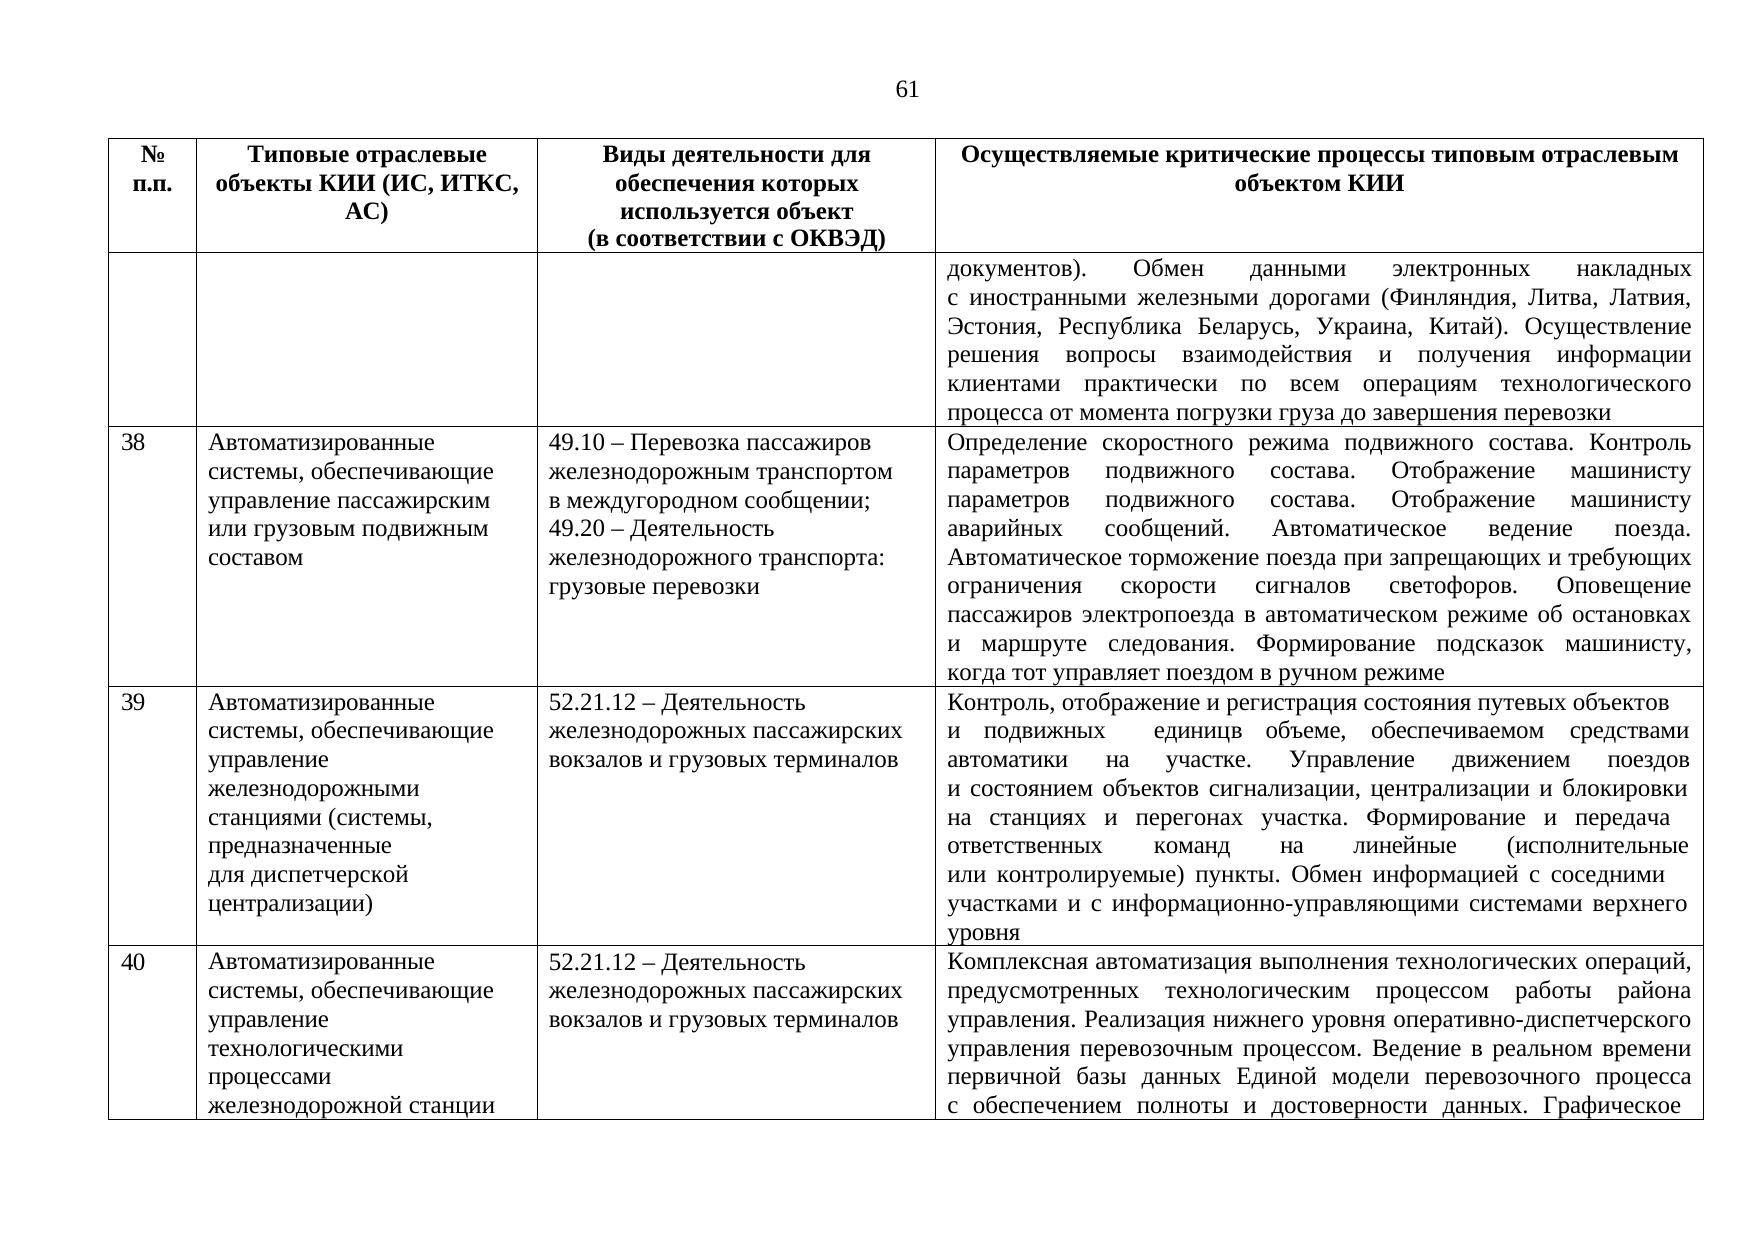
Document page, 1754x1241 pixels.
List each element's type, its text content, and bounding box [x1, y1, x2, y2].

table_cell [109, 253, 196, 426]
table_cell 52.21.12 – Деятельность железнодорожных пассажирских вокзалов и грузовых терминалов [538, 946, 935, 1119]
table_cell документов). Обмен данными электронных накладных с иностранными железными дорогами (Финляндия, Литва, Латвия, Эстония, Республика Беларусь, Украина, Китай). Осуществление решения вопросы взаимодействия и получения информации клиентами практически по всем операциям технологического процесса от момента погрузки груза до завершения перевозки [936, 253, 1703, 426]
table_cell 49.10 – Перевозка пассажиров железнодорожным транспортом в междугородном сообщении; 49.20 – Деятельность железнодорожного транспорта: грузовые перевозки [538, 427, 935, 686]
table_cell 40 [109, 946, 196, 1119]
table_cell Автоматизированные системы, обеспечивающие управление железнодорожными станциями (системы, предназначенные для диспетчерской централизации) [197, 687, 537, 945]
table_header № п.п. [109, 139, 196, 252]
table_cell 38 [109, 427, 196, 686]
table_header Типовые отраслевые объекты КИИ (ИС, ИТКС, АС) [197, 139, 537, 252]
table_cell 39 [109, 687, 196, 945]
table_cell Определение скоростного режима подвижного состава. Контроль параметров подвижного состава. Отображение машинисту параметров подвижного состава. Отображение машинисту аварийных сообщений. Автоматическое ведение поезда. Автоматическое торможение поезда при запрещающих и требующих ограничения скорости сигналов светофоров. Оповещение пассажиров электропоезда в автоматическом режиме об остановках и маршруте следования. Формирование подсказок машинисту, когда тот управляет поездом в ручном режиме [936, 427, 1703, 686]
table_cell Контроль, отображение и регистрация состояния путевых объектов и подвижных единиц в объеме, обеспечиваемом средствами автоматики на участке. Управление движением поездов и состоянием объектов сигнализации, централизации и блокировки на станциях и перегонах участка. Формирование и передача ответственных команд на линейные (исполнительные или контролируемые) пункты. Обмен информацией с соседними участками и с информационно-управляющими системами верхнего уровня [936, 687, 1703, 945]
table_cell [538, 253, 935, 426]
table_header Осуществляемые критические процессы типовым отраслевым объектом КИИ [936, 139, 1703, 252]
table_header Виды деятельности для обеспечения которых используется объект (в соответствии с ОКВЭД) [538, 139, 935, 252]
table_cell Комплексная автоматизация выполнения технологических операций, предусмотренных технологическим процессом работы района управления. Реализация нижнего уровня оперативно-диспетчерского управления перевозочным процессом. Ведение в реальном времени первичной базы данных Единой модели перевозочного процесса с обеспечением полноты и достоверности данных. Графическое [936, 946, 1703, 1119]
table_cell 52.21.12 – Деятельность железнодорожных пассажирских вокзалов и грузовых терминалов [538, 687, 935, 945]
table_cell Автоматизированные системы, обеспечивающие управление технологическими процессами железнодорожной станции [197, 946, 537, 1119]
table_cell [197, 253, 537, 426]
table_cell Автоматизированные системы, обеспечивающие управление пассажирским или грузовым подвижным составом [197, 427, 537, 686]
